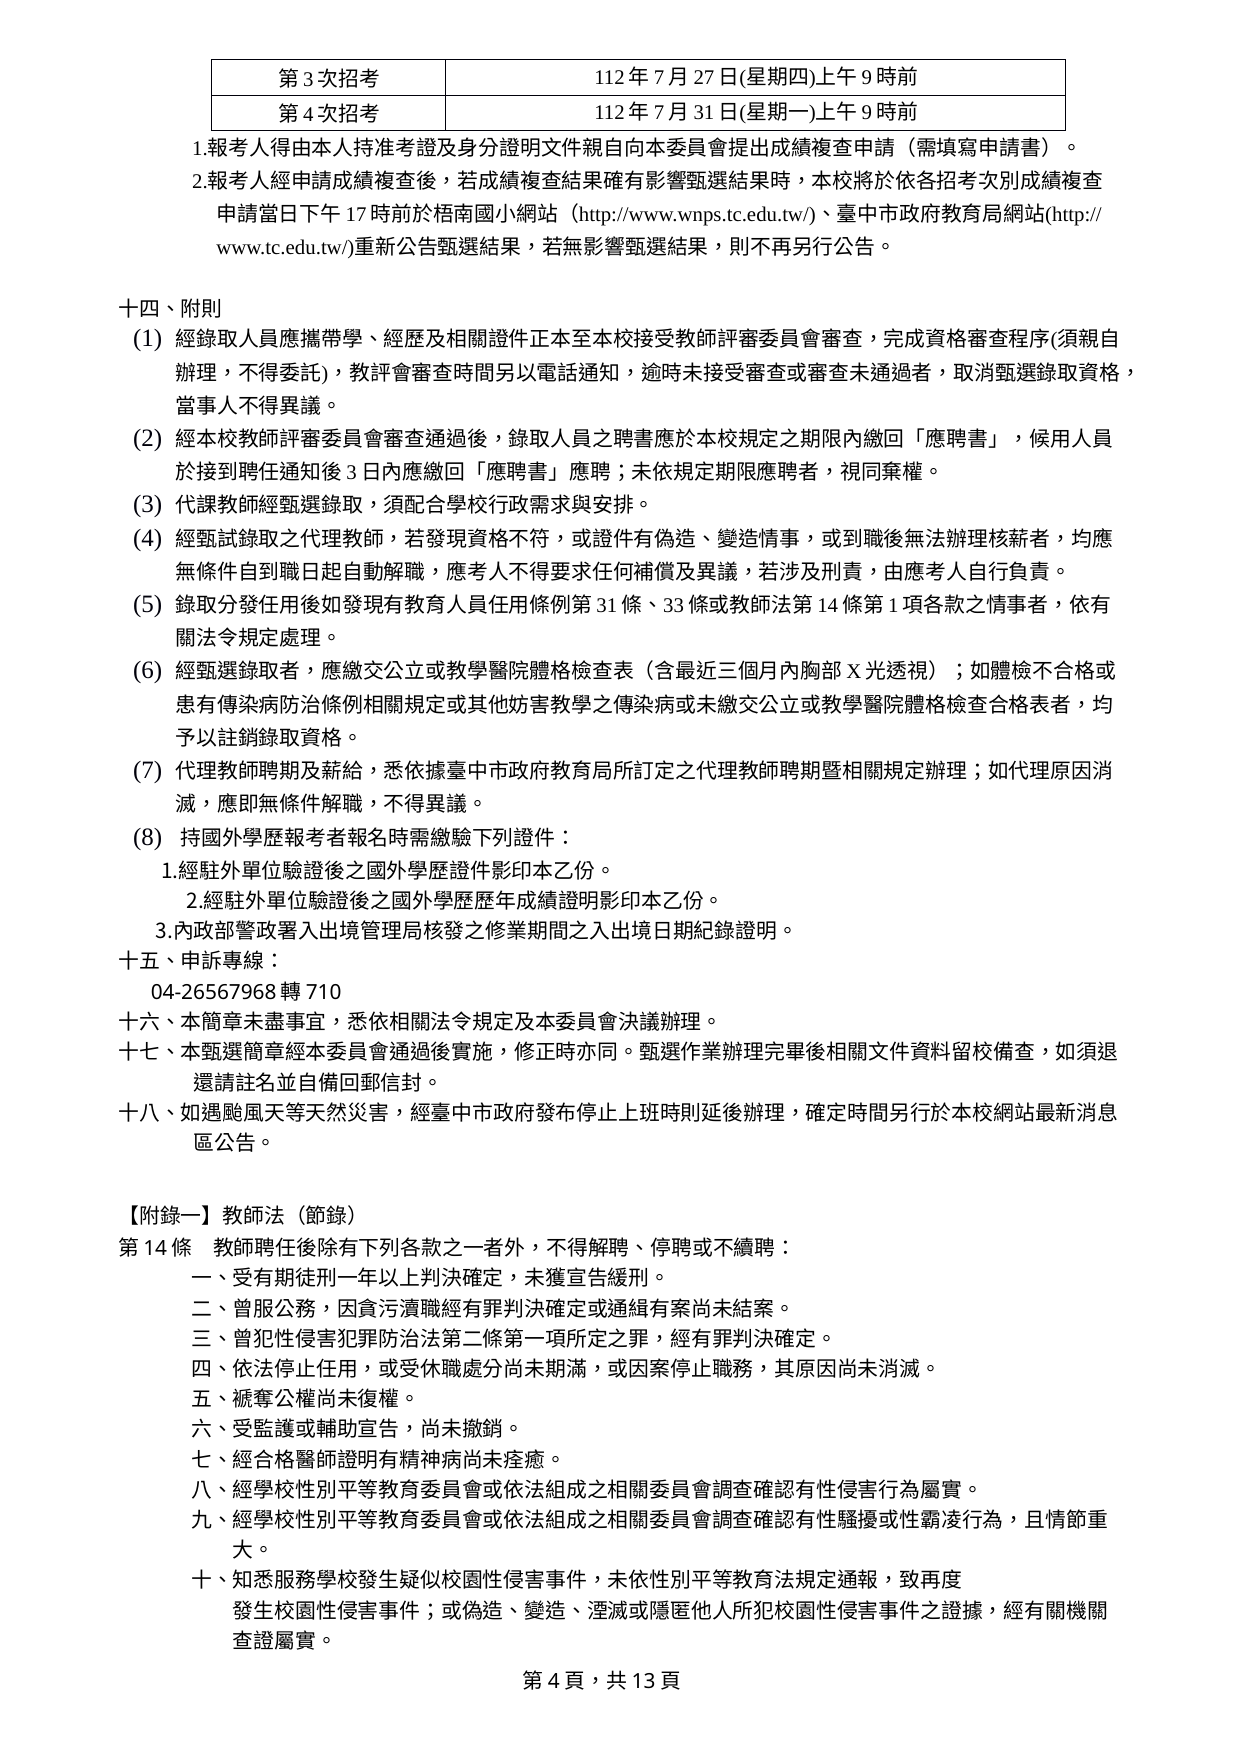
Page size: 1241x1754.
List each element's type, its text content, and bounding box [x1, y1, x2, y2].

list 經甄試錄取之代理教師，若發現資格不符，或證件有偽造、變造情事，或到職後無法辦理核薪者，均應無條件自到職日起自動解職，應考人不得要求任何補償及異議，若涉及刑責，由應考人自行負責。 [133, 522, 1122, 585]
list 2.經駐外單位驗證後之國外學歷歷年成績證明影印本乙份。 [175, 884, 1122, 914]
text 十八、如遇颱風天等天然災害，經臺中市政府發布停止上班時則延後辦理，確定時間另行於本校網站最新消息區公告。 [118, 1096, 1122, 1156]
list 經甄選錄取者，應繳交公立或教學醫院體格檢查表（含最近三個月內胸部X光透視）；如體檢不合格或患有傳染病防治條例相關規定或其他妨害教學之傳染病或未繳交公立或教學醫院體格檢查合格表者，均予以註銷錄取資格。 [133, 655, 1122, 751]
list 代理教師聘期及薪給，悉依據臺中市政府教育局所訂定之代理教師聘期暨相關規定辦理；如代理原因消滅，應即無條件解職，不得異議。 [133, 754, 1122, 818]
text 二、曾服公務，因貪污瀆職經有罪判決確定或通緝有案尚未結案。 [118, 1292, 1122, 1322]
table_cell 第3次招考 [212, 60, 445, 94]
text 十五、申訴專線： [118, 945, 1122, 975]
text 04-26567968轉710 [118, 975, 1122, 1005]
text 十四、附則 [118, 292, 1122, 322]
text 發生校園性侵害事件；或偽造、變造、湮滅或隱匿他人所犯校園性侵害事件之證據，經有關機關查證屬實。 [233, 1594, 1122, 1654]
text 八、經學校性別平等教育委員會或依法組成之相關委員會調查確認有性侵害行為屬實。 [191, 1473, 1122, 1503]
text 2.報考人經申請成績複查後，若成績複查結果確有影響甄選結果時，本校將於依各招考次別成績複查申請當日下午17時前於梧南國小網站（http://www.wnps.tc.edu.tw/)、臺中市政府教育局網站(http://www.tc.edu.tw/)重新公告甄選結果，若無影響甄選結果，則不再另行公告。 [192, 164, 1122, 261]
text 3.內政部警政署入出境管理局核發之修業期間之入出境日期紀錄證明。 [118, 914, 1122, 945]
table_cell 112年7月27日(星期四)上午9時前 [446, 60, 1065, 94]
list 經錄取人員應攜帶學、經歷及相關證件正本至本校接受教師評審委員會審查，完成資格審查程序(須親自辦理，不得委託)，教評會審查時間另以電話通知，逾時未接受審查或審查未通過者，取消甄選錄取資格，當事人不得異議。 [133, 322, 1122, 419]
text 六、受監護或輔助宣告，尚未撤銷。 [118, 1413, 1122, 1443]
text 1.報考人得由本人持准考證及身分證明文件親自向本委員會提出成績複查申請（需填寫申請書）。 [192, 131, 1122, 161]
list 1.經駐外單位驗證後之國外學歷證件影印本乙份。 [118, 854, 1122, 884]
text 一、受有期徒刑一年以上判決確定，未獲宣告緩刑。 [118, 1262, 1122, 1292]
text 三、曾犯性侵害犯罪防治法第二條第一項所定之罪，經有罪判決確定。 [118, 1322, 1122, 1352]
text 九、經學校性別平等教育委員會或依法組成之相關委員會調查確認有性騷擾或性霸凌行為，且情節重大。 [191, 1503, 1122, 1564]
text 第14條 教師聘任後除有下列各款之一者外，不得解聘、停聘或不續聘： [118, 1231, 1122, 1262]
list 持國外學歷報考者報名時需繳驗下列證件： [133, 821, 1122, 851]
text 【附錄一】教師法（節錄） [118, 1194, 1122, 1231]
text 五、褫奪公權尚未復權。 [118, 1382, 1122, 1413]
text 四、依法停止任用，或受休職處分尚未期滿，或因案停止職務，其原因尚未消滅。 [118, 1352, 1122, 1382]
text 七、經合格醫師證明有精神病尚未痊癒。 [118, 1443, 1122, 1473]
table_cell 第4次招考 [212, 96, 445, 130]
text 十、知悉服務學校發生疑似校園性侵害事件，未依性別平等教育法規定通報，致再度 [139, 1564, 1122, 1594]
list 代課教師經甄選錄取，須配合學校行政需求與安排。 [133, 489, 1122, 519]
list 錄取分發任用後如發現有教育人員任用條例第31條、33條或教師法第14條第1項各款之情事者，依有關法令規定處理。 [133, 588, 1122, 652]
table_cell 112年7月31日(星期一)上午9時前 [446, 96, 1065, 130]
text 十六、本簡章未盡事宜，悉依相關法令規定及本委員會決議辦理。 [118, 1005, 1122, 1036]
text 十七、本甄選簡章經本委員會通過後實施，修正時亦同。甄選作業辦理完畢後相關文件資料留校備查，如須退還請註名並自備回郵信封。 [118, 1036, 1122, 1096]
list 經本校教師評審委員會審查通過後，錄取人員之聘書應於本校規定之期限內繳回「應聘書」，候用人員於接到聘任通知後3日內應繳回「應聘書」應聘；未依規定期限應聘者，視同棄權。 [133, 422, 1122, 486]
